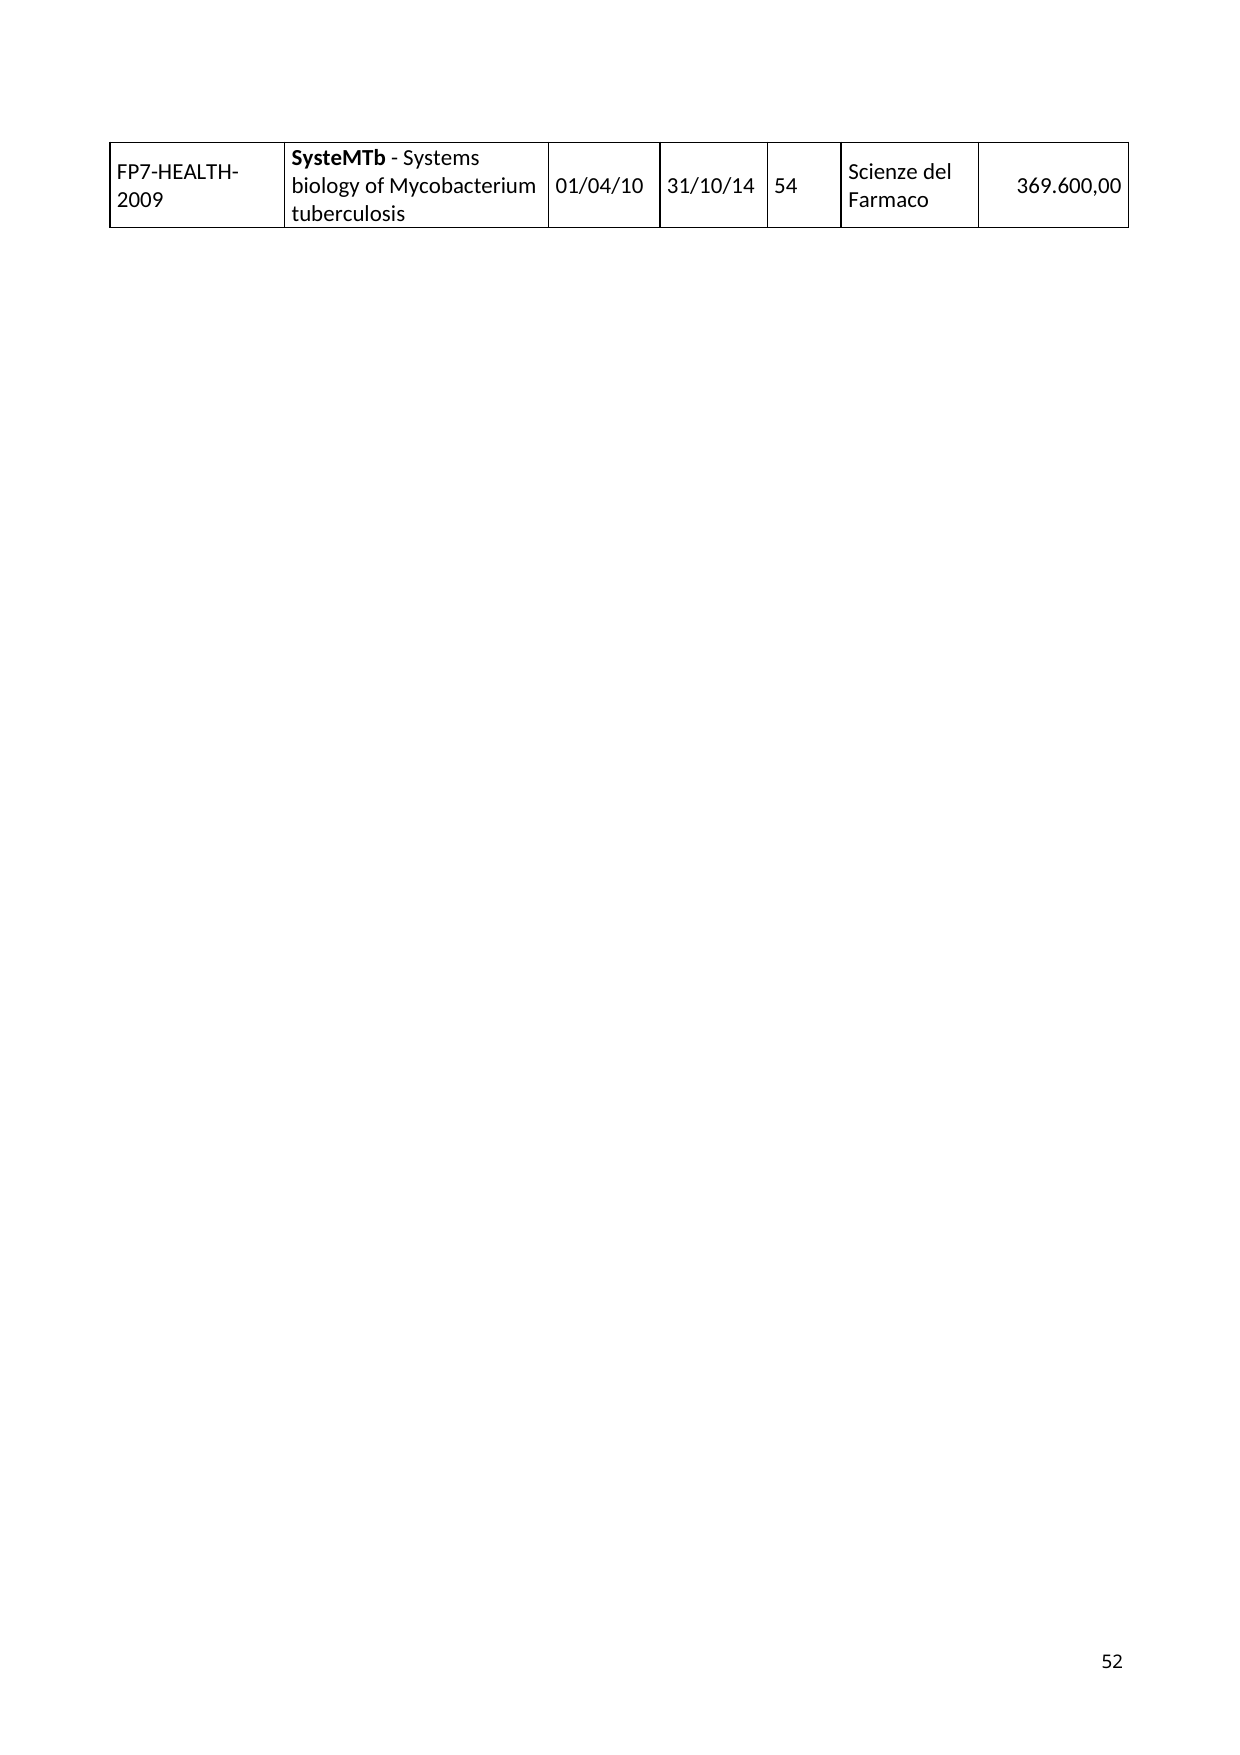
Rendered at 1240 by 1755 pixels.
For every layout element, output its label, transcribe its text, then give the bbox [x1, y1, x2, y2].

table_cell FP7-HEALTH- 2009 [111, 143, 284, 227]
table_cell SysteMTb - Systems biology of Mycobacterium tuberculosis [285, 143, 548, 227]
table_cell 31/10/14 [661, 143, 767, 227]
table_cell 369.600,00 [979, 143, 1128, 227]
table_cell 01/04/10 [549, 143, 659, 227]
table_cell Scienze del Farmaco [842, 143, 978, 227]
table_cell 54 [768, 143, 840, 227]
